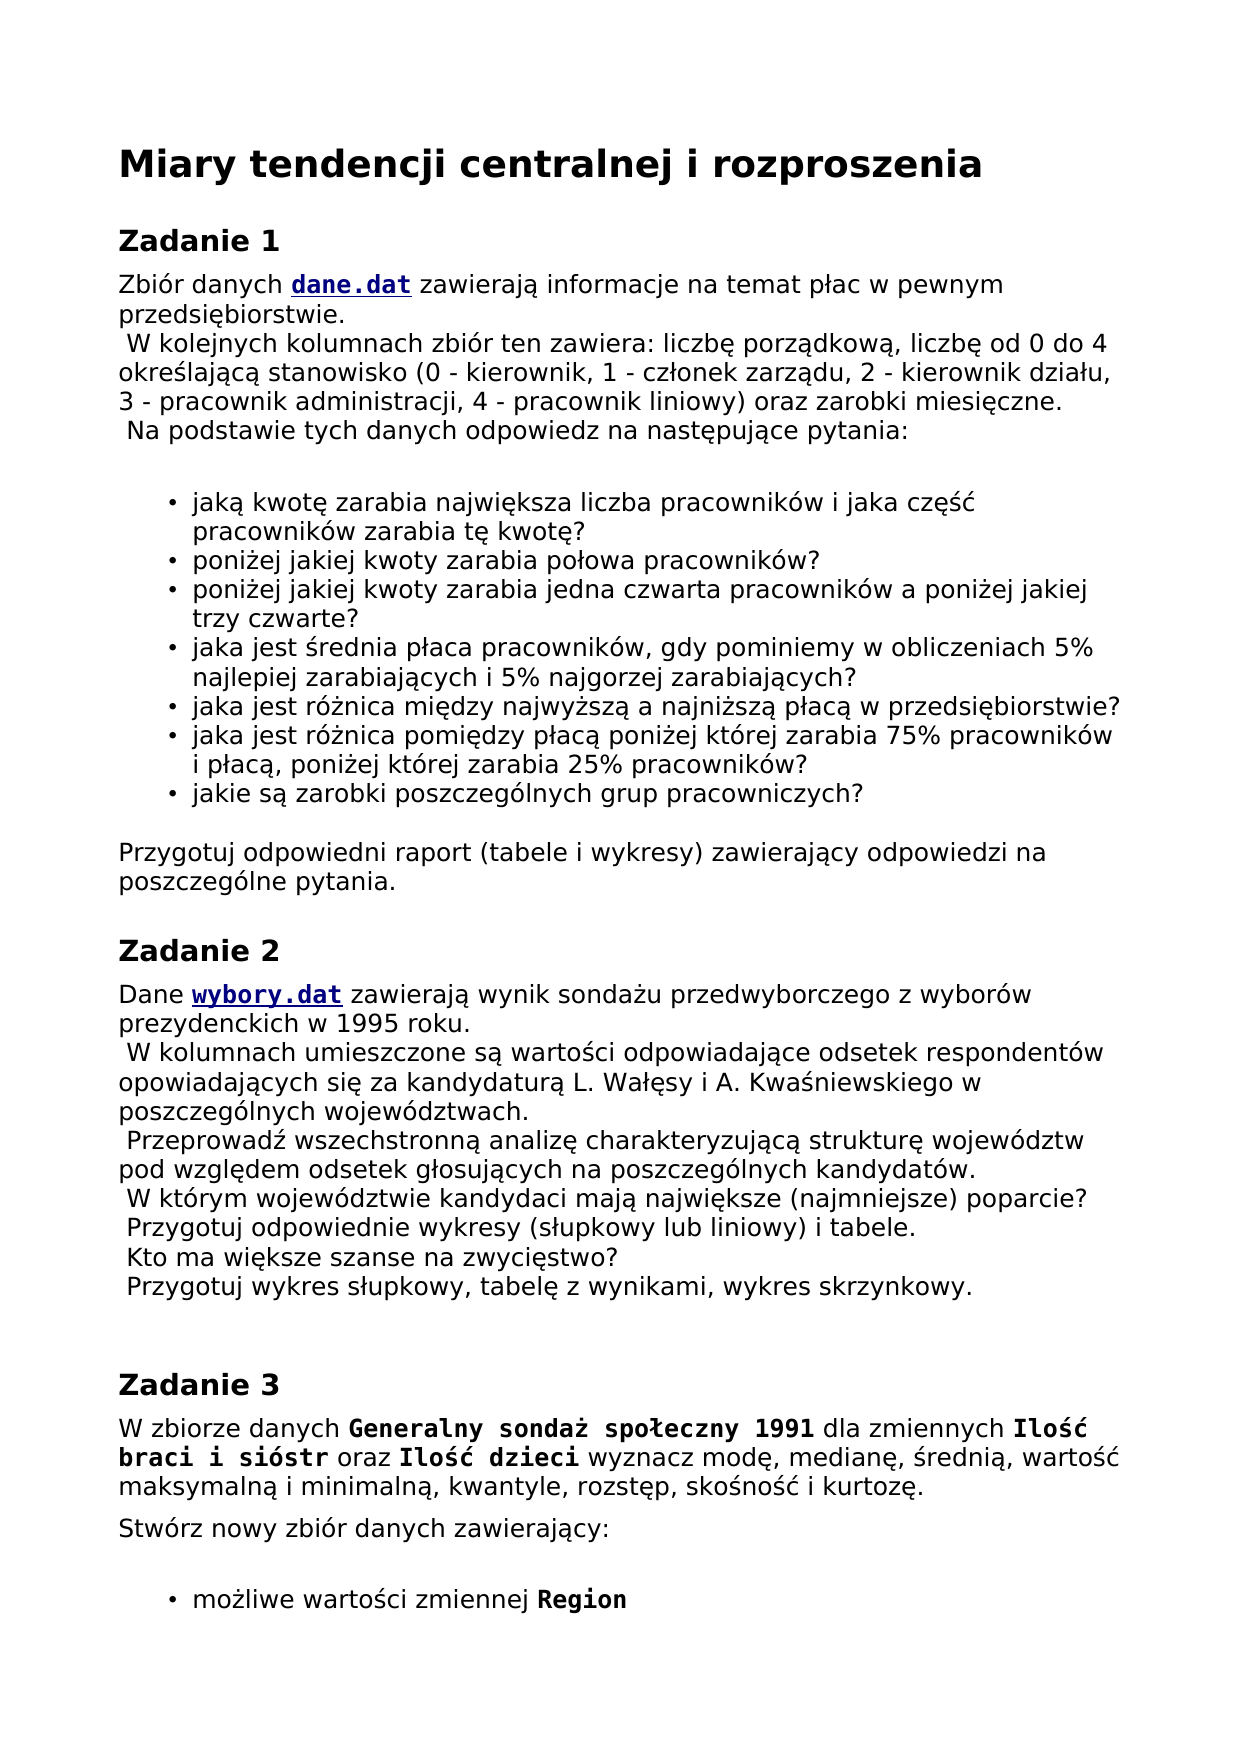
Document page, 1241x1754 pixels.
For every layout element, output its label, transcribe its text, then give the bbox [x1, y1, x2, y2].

list jaka jest różnica między najwyższą a najniższą płacą w przedsiębiorstwie? [177, 692, 1122, 721]
list możliwe wartości zmiennej Region [177, 1585, 1122, 1614]
list jaka jest średnia płaca pracowników, gdy pominiemy w obliczeniach 5% najlepiej zarabiających i 5% najgorzej zarabiających? [177, 633, 1122, 692]
text Dane wybory.dat zawierają wynik sondażu przedwyborczego z wyborów prezydenckich w 1995 roku. W kolumnach umieszczone są wartości odpowiadające odsetek respondentów opowiadających się za kandydaturą L. Wałęsy i A. Kwaśniewskiego w poszczególnych województwach. Przeprowadź wszechstronną analizę charakteryzującą strukturę województw pod względem odsetek głosujących na poszczególnych kandydatów. W którym województwie kandydaci mają największe (najmniejsze) poparcie? Przygotuj odpowiednie wykresy (słupkowy lub liniowy) i tabele. Kto ma większe szanse na zwycięstwo? Przygotuj wykres słupkowy, tabelę z wynikami, wykres skrzynkowy. [118, 980, 1122, 1330]
subtitle Zadanie 1 [118, 224, 1122, 258]
subtitle Zadanie 3 [118, 1368, 1122, 1402]
list poniżej jakiej kwoty zarabia połowa pracowników? [177, 546, 1122, 575]
list jaką kwotę zarabia największa liczba pracowników i jaka część pracowników zarabia tę kwotę? [177, 488, 1122, 546]
text Stwórz nowy zbiór danych zawierający: [118, 1514, 1122, 1543]
list jakie są zarobki poszczególnych grup pracowniczych? [177, 779, 1122, 808]
subtitle Miary tendencji centralnej i rozproszenia [118, 143, 1122, 187]
list poniżej jakiej kwoty zarabia jedna czwarta pracowników a poniżej jakiej trzy czwarte? [177, 575, 1122, 633]
subtitle Zadanie 2 [118, 934, 1122, 968]
text Przygotuj odpowiedni raport (tabele i wykresy) zawierający odpowiedzi na poszczególne pytania. [118, 838, 1122, 896]
text W zbiorze danych Generalny sondaż społeczny 1991 dla zmiennych Ilość braci i sióstr oraz Ilość dzieci wyznacz modę, medianę, średnią, wartość maksymalną i minimalną, kwantyle, rozstęp, skośność i kurtozę. [118, 1414, 1122, 1502]
text Zbiór danych dane.dat zawierają informacje na temat płac w pewnym przedsiębiorstwie. W kolejnych kolumnach zbiór ten zawiera: liczbę porządkową, liczbę od 0 do 4 określającą stanowisko (0 - kierownik, 1 - członek zarządu, 2 - kierownik działu, 3 - pracownik administracji, 4 - pracownik liniowy) oraz zarobki miesięczne. Na podstawie tych danych odpowiedz na następujące pytania: [118, 271, 1122, 446]
list jaka jest różnica pomiędzy płacą poniżej której zarabia 75% pracowników i płacą, poniżej której zarabia 25% pracowników? [177, 721, 1122, 779]
